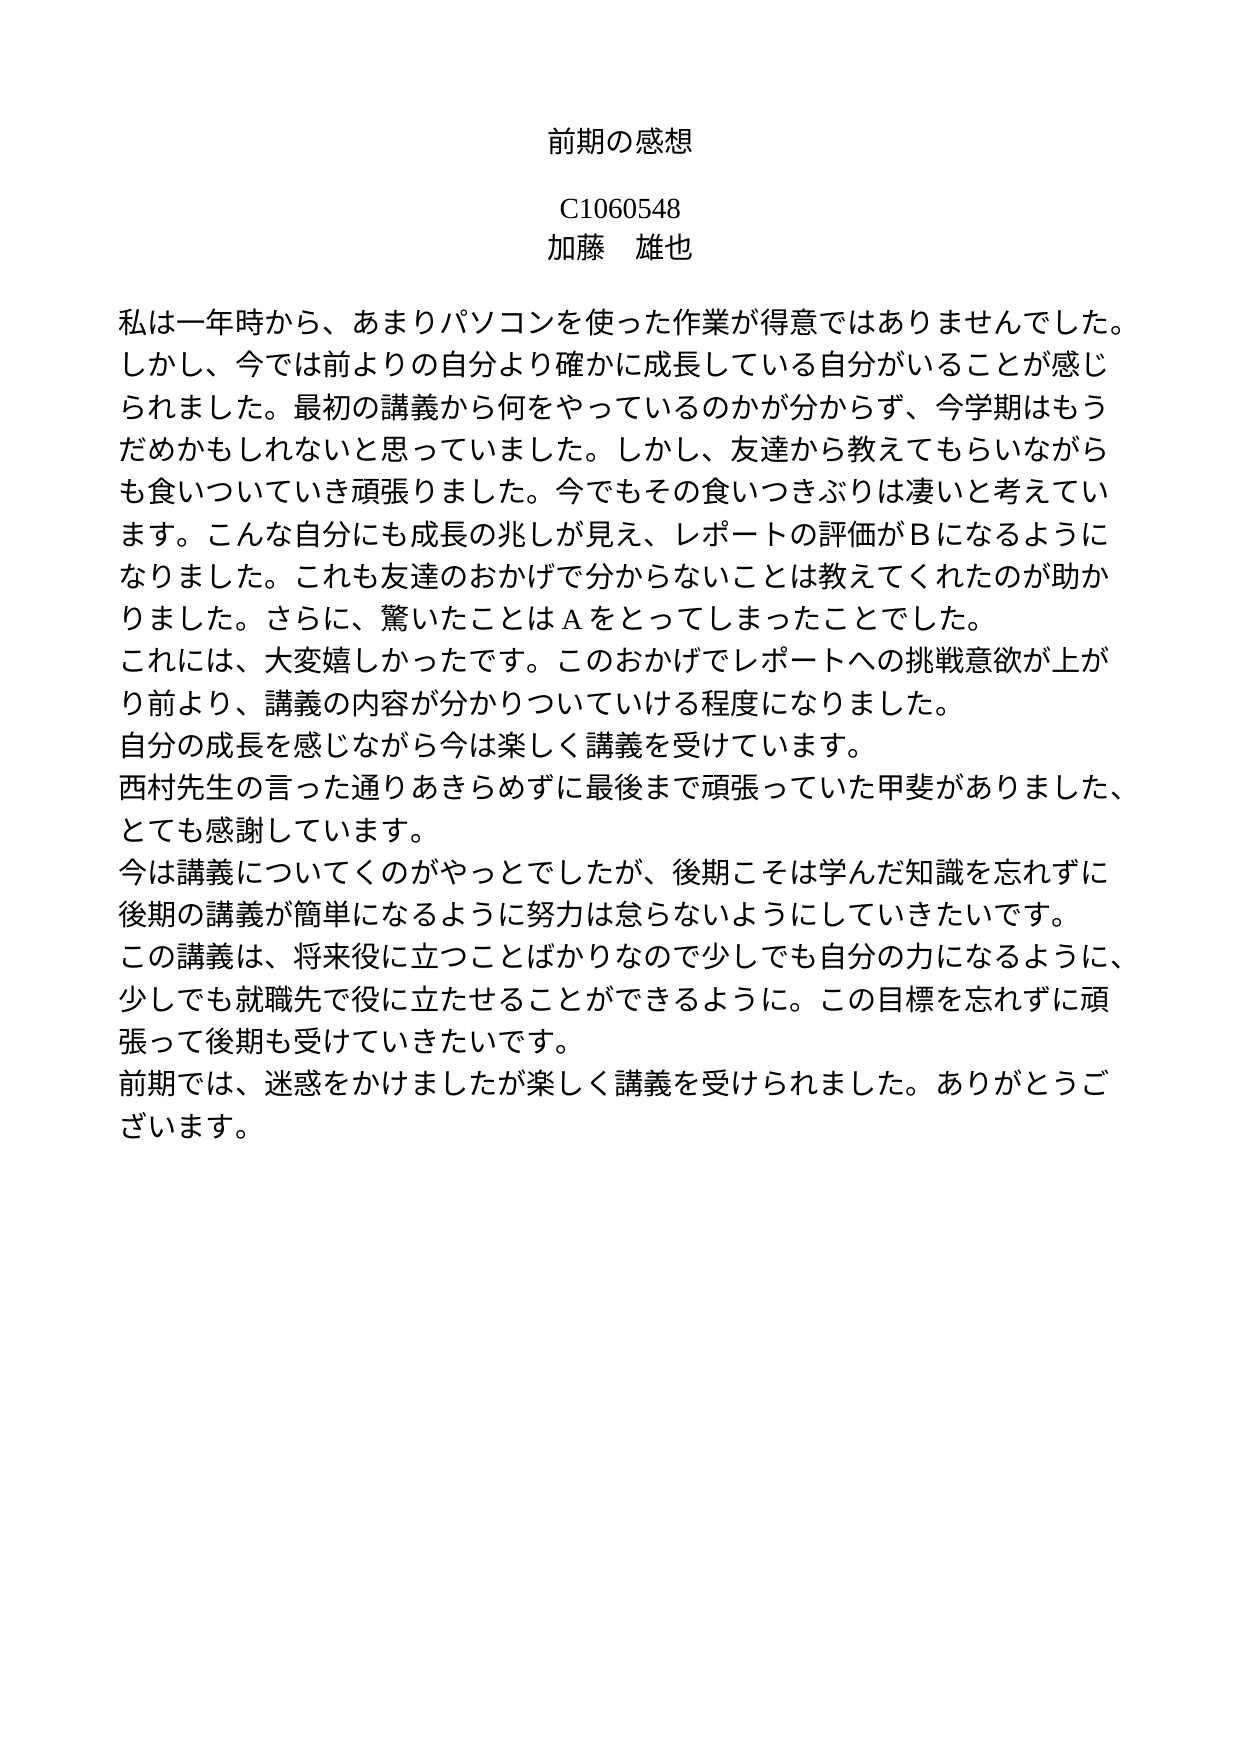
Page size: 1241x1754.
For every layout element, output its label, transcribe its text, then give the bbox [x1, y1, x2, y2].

text しかし、今では前よりの自分より確かに成長している自分がいることが感じられました。最初の講義から何をやっているのかが分からず、今学期はもうだめかもしれないと思っていました。しかし、友達から教えてもらいながらも食いついていき頑張りました。今でもその食いつきぶりは凄いと考えています。こんな自分にも成長の兆しが見え、レポートの評価がＢになるようになりました。これも友達のおかげで分からないことは教えてくれたのが助かりました。さらに、驚いたことはAをとってしまったことでした。 [118, 342, 1122, 638]
text 前期では、迷惑をかけましたが楽しく講義を受けられました。ありがとうございます。 [118, 1061, 1122, 1145]
text 西村先生の言った通りあきらめずに最後まで頑張っていた甲斐がありました、とても感謝しています。 [118, 765, 1122, 849]
text 今は講義についてくのがやっとでしたが、後期こそは学んだ知識を忘れずに後期の講義が簡単になるように努力は怠らないようにしていきたいです。 [118, 849, 1122, 934]
text 自分の成長を感じながら今は楽しく講義を受けています。 [118, 722, 1122, 765]
text 前期の感想 [118, 118, 1122, 160]
text 加藤 雄也 [118, 225, 1122, 267]
text これには、大変嬉しかったです。このおかげでレポートへの挑戦意欲が上がり前より、講義の内容が分かりついていける程度になりました。 [118, 638, 1122, 722]
text C1060548 [118, 193, 1122, 225]
text 私は一年時から、あまりパソコンを使った作業が得意ではありませんでした。 [118, 299, 1122, 342]
text この講義は、将来役に立つことばかりなので少しでも自分の力になるように、少しでも就職先で役に立たせることができるように。この目標を忘れずに頑張って後期も受けていきたいです。 [118, 934, 1122, 1061]
